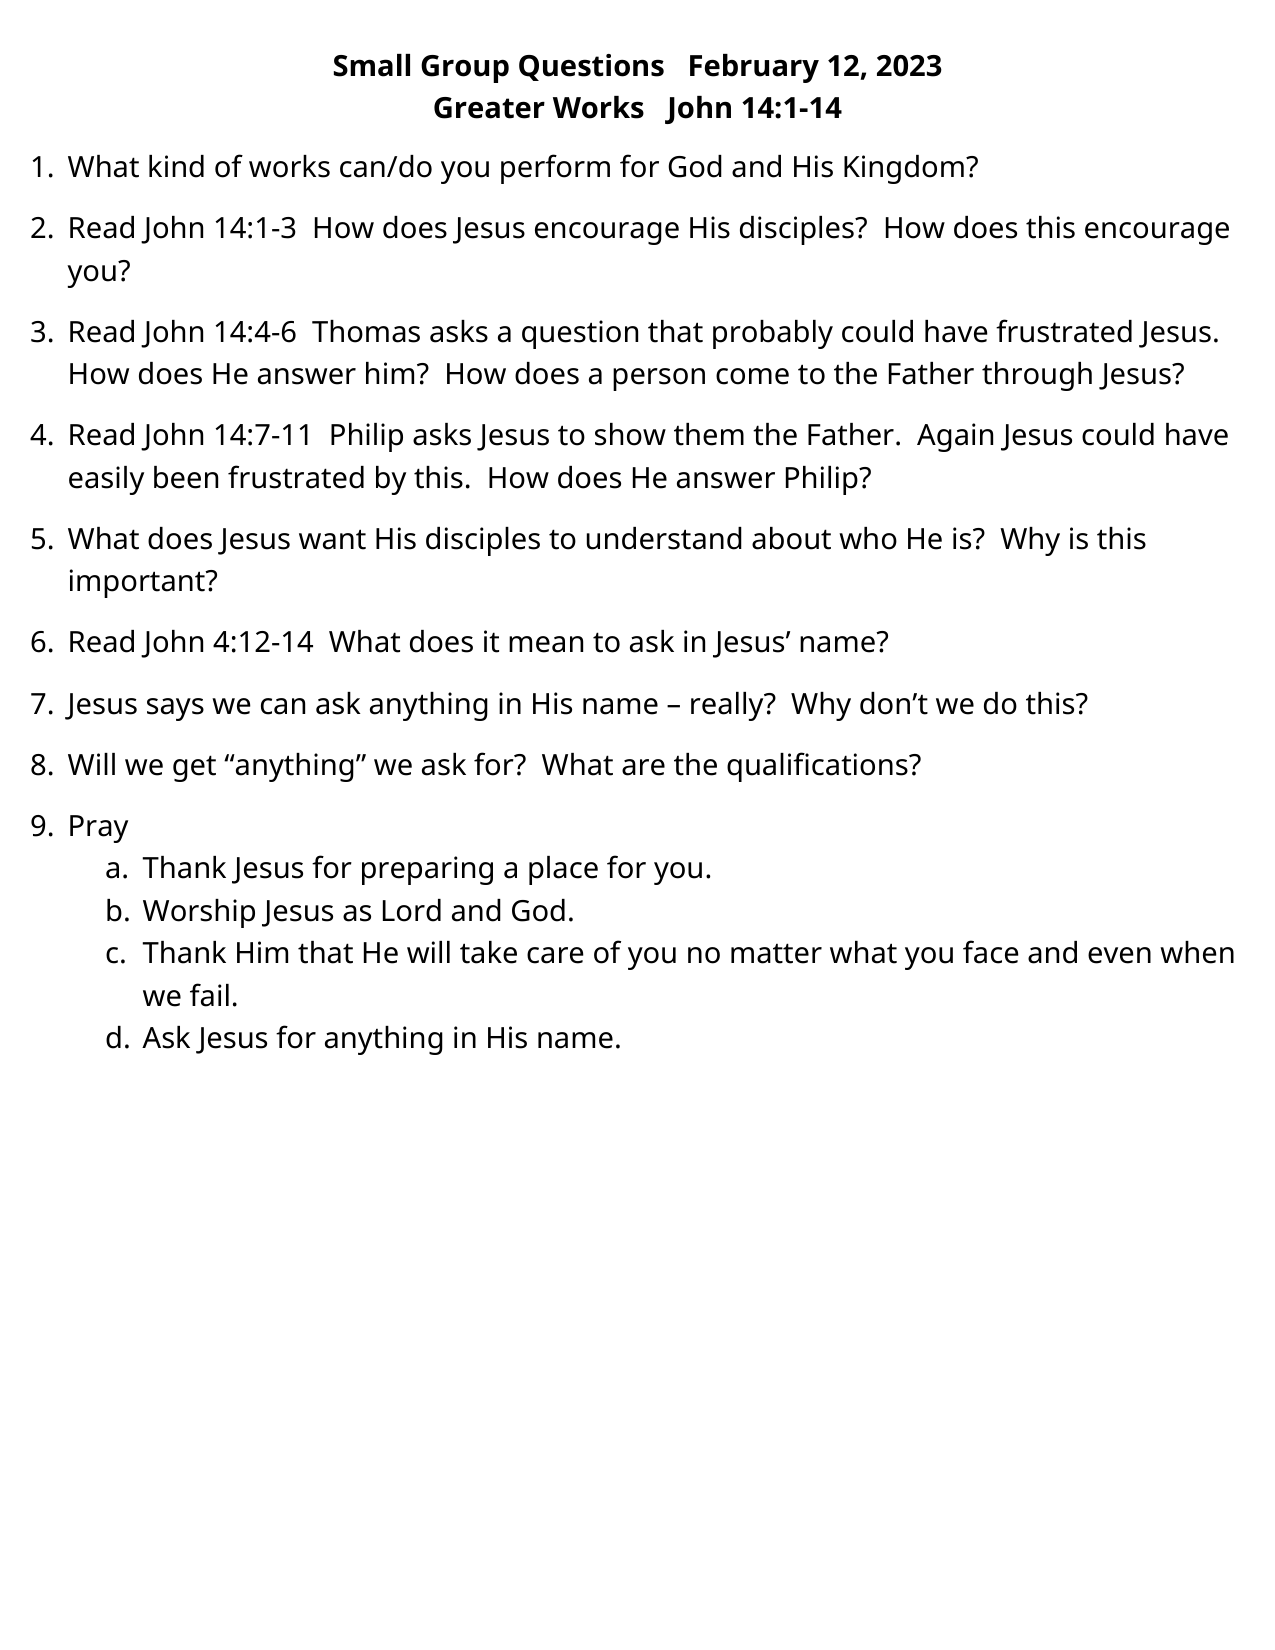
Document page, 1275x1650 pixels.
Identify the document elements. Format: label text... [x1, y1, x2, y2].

list Ask Jesus for anything in His name. [105, 1017, 1245, 1057]
list Read John 14:7-11 Philip asks Jesus to show them the Father. Again Jesus could have easily been frustrated by this. How does He answer Philip? [30, 415, 1245, 497]
list Jesus says we can ask anything in His name – really? Why don’t we do this? [30, 683, 1245, 723]
list Thank Jesus for preparing a place for you. [105, 848, 1245, 887]
list Will we get “anything” we ask for? What are the qualifications? [30, 744, 1245, 784]
list Read John 4:12-14 What does it mean to ask in Jesus’ name? [30, 622, 1245, 661]
text Greater Works John 14:1-14 [30, 87, 1245, 127]
list Pray [30, 805, 1245, 845]
list Read John 14:1-3 How does Jesus encourage His disciples? How does this encourage you? [30, 208, 1245, 290]
text Small Group Questions February 12, 2023 [30, 45, 1245, 85]
list What kind of works can/do you perform for God and His Kingdom? [30, 146, 1245, 186]
list Read John 14:4-6 Thomas asks a question that probably could have frustrated Jesus. How does He answer him? How does a person come to the Father through Jesus? [30, 311, 1245, 393]
list Worship Jesus as Lord and God. [105, 890, 1245, 930]
list What does Jesus want His disciples to understand about who He is? Why is this important? [30, 518, 1245, 600]
list Thank Him that He will take care of you no matter what you face and even when we fail. [105, 932, 1245, 1014]
